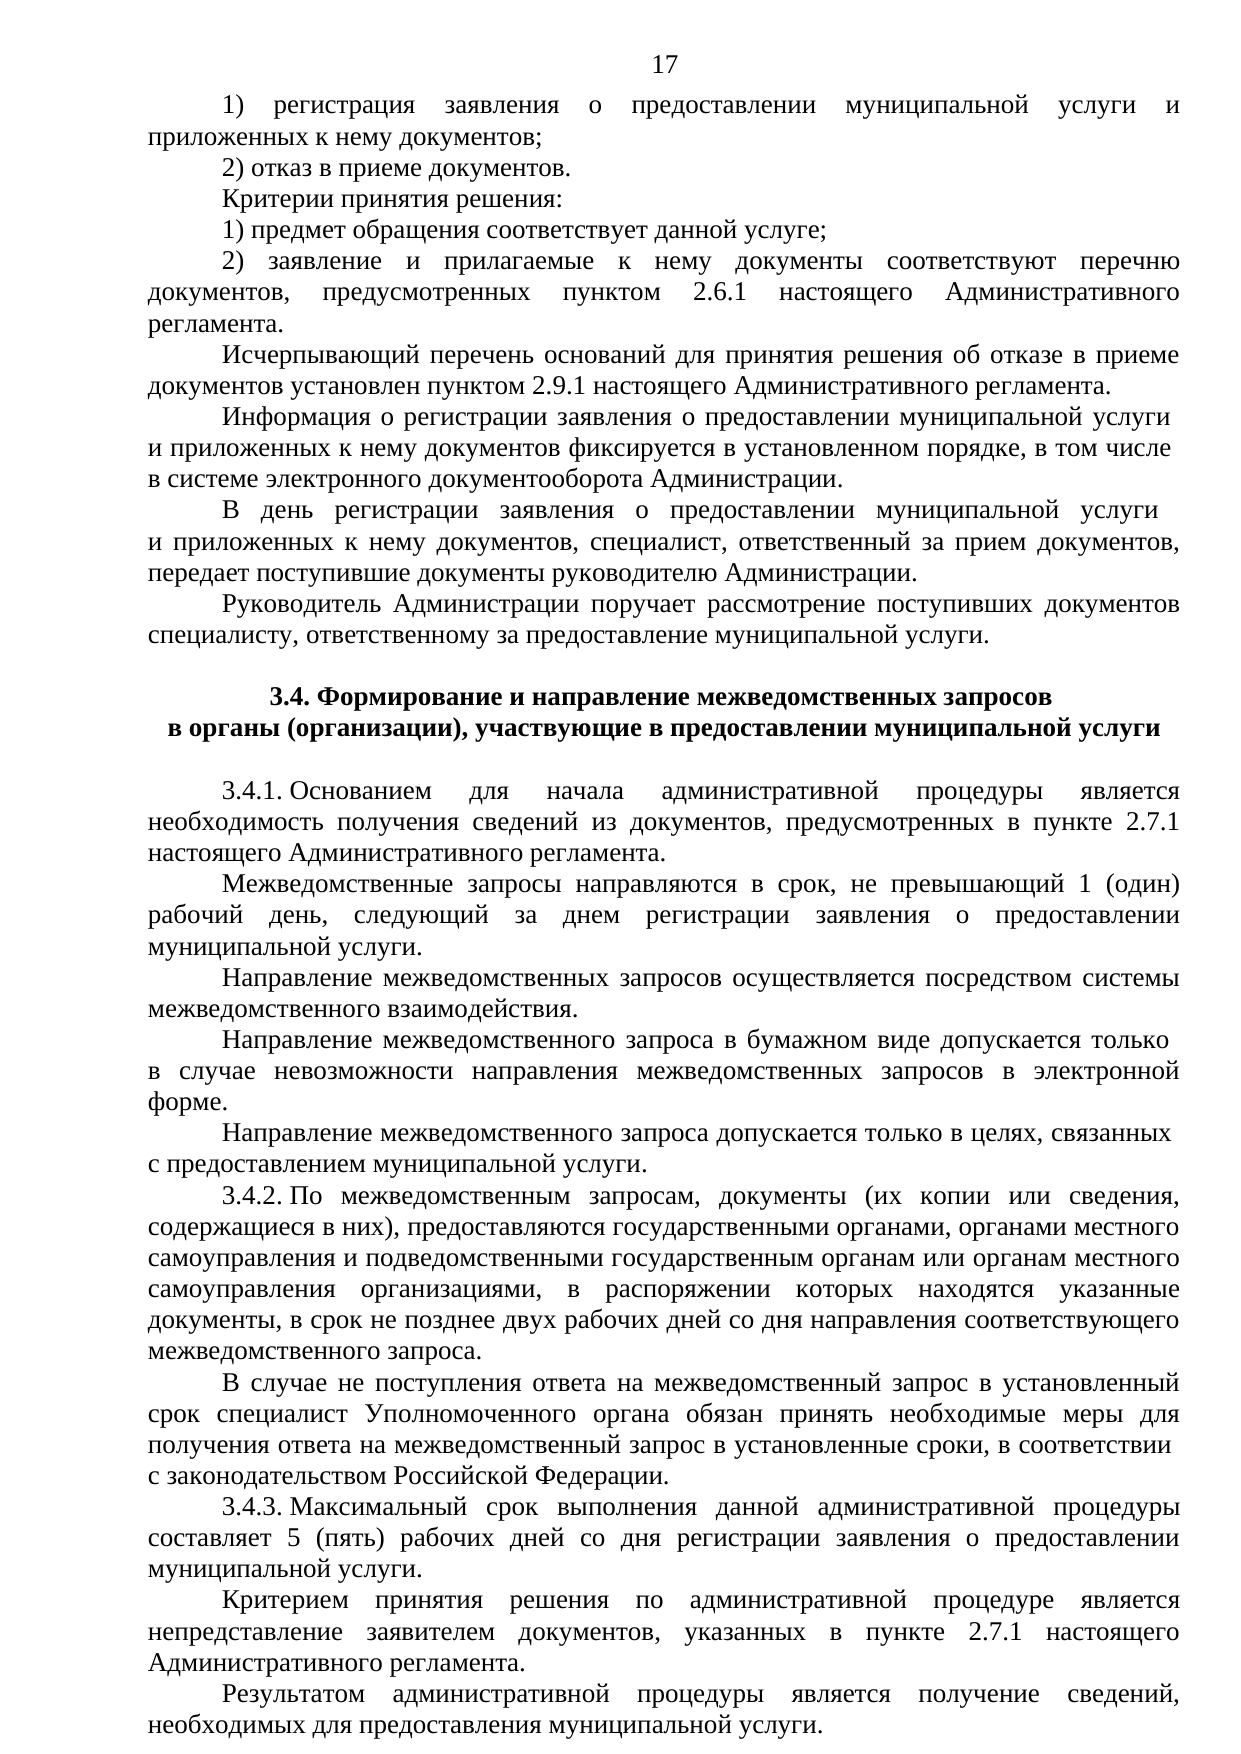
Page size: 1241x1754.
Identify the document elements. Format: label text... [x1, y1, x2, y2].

text В день регистрации заявления о предоставлении муниципальной услуги и приложенных к нему документов, специалист, ответственный за прием документов, передает поступившие документы руководителю Администрации. [148, 493, 1181, 587]
text 1) регистрация заявления о предоставлении муниципальной услуги и приложенных к нему документов; [148, 89, 1181, 151]
text В случае не поступления ответа на межведомственный запрос в установленный срок специалист Уполномоченного органа обязан принять необходимые меры для получения ответа на межведомственный запрос в установленные сроки, в соответствии с законодательством Российской Федерации. [148, 1366, 1181, 1490]
text 3.4.1. Основанием для начала административной процедуры является необходимость получения сведений из документов, предусмотренных в пункте 2.7.1 настоящего Административного регламента. [148, 774, 1181, 867]
text Информация о регистрации заявления о предоставлении муниципальной услуги и приложенных к нему документов фиксируется в установленном порядке, в том числе в системе электронного документооборота Администрации. [148, 400, 1181, 493]
text 3.4.2. По межведомственным запросам, документы (их копии или сведения, содержащиеся в них), предоставляются государственными органами, органами местного самоуправления и подведомственными государственным органам или органам местного самоуправления организациями, в распоряжении которых находятся указанные документы, в срок не позднее двух рабочих дней со дня направления соответствующего межведомственного запроса. [148, 1179, 1181, 1366]
text Критерием принятия решения по административной процедуре является непредставление заявителем документов, указанных в пункте 2.7.1 настоящего Административного регламента. [148, 1584, 1181, 1677]
text Исчерпывающий перечень оснований для принятия решения об отказе в приеме документов установлен пунктом 2.9.1 настоящего Административного регламента. [148, 338, 1181, 400]
text Межведомственные запросы направляются в срок, не превышающий 1 (один) рабочий день, следующий за днем регистрации заявления о предоставлении муниципальной услуги. [148, 867, 1181, 961]
text 2) отказ в приеме документов. [148, 151, 1181, 182]
text 3.4.3. Максимальный срок выполнения данной административной процедуры составляет 5 (пять) рабочих дней со дня регистрации заявления о предоставлении муниципальной услуги. [148, 1490, 1181, 1584]
text 1) предмет обращения соответствует данной услуге; [148, 213, 1181, 244]
text 3.4. Формирование и направление межведомственных запросов в органы (организации), участвующие в предоставлении муниципальной услуги [148, 680, 1181, 743]
text Направление межведомственных запросов осуществляется посредством системы межведомственного взаимодействия. [148, 961, 1181, 1023]
text Критерии принятия решения: [148, 182, 1181, 213]
text Направление межведомственного запроса допускается только в целях, связанных с предоставлением муниципальной услуги. [148, 1116, 1181, 1179]
text Результатом административной процедуры является получение сведений, необходимых для предоставления муниципальной услуги. [148, 1677, 1181, 1739]
text 2) заявление и прилагаемые к нему документы соответствуют перечню документов, предусмотренных пунктом 2.6.1 настоящего Административного регламента. [148, 244, 1181, 338]
text Направление межведомственного запроса в бумажном виде допускается только в случае невозможности направления межведомственных запросов в электронной форме. [148, 1023, 1181, 1116]
text Руководитель Администрации поручает рассмотрение поступивших документов специалисту, ответственному за предоставление муниципальной услуги. [148, 587, 1181, 649]
